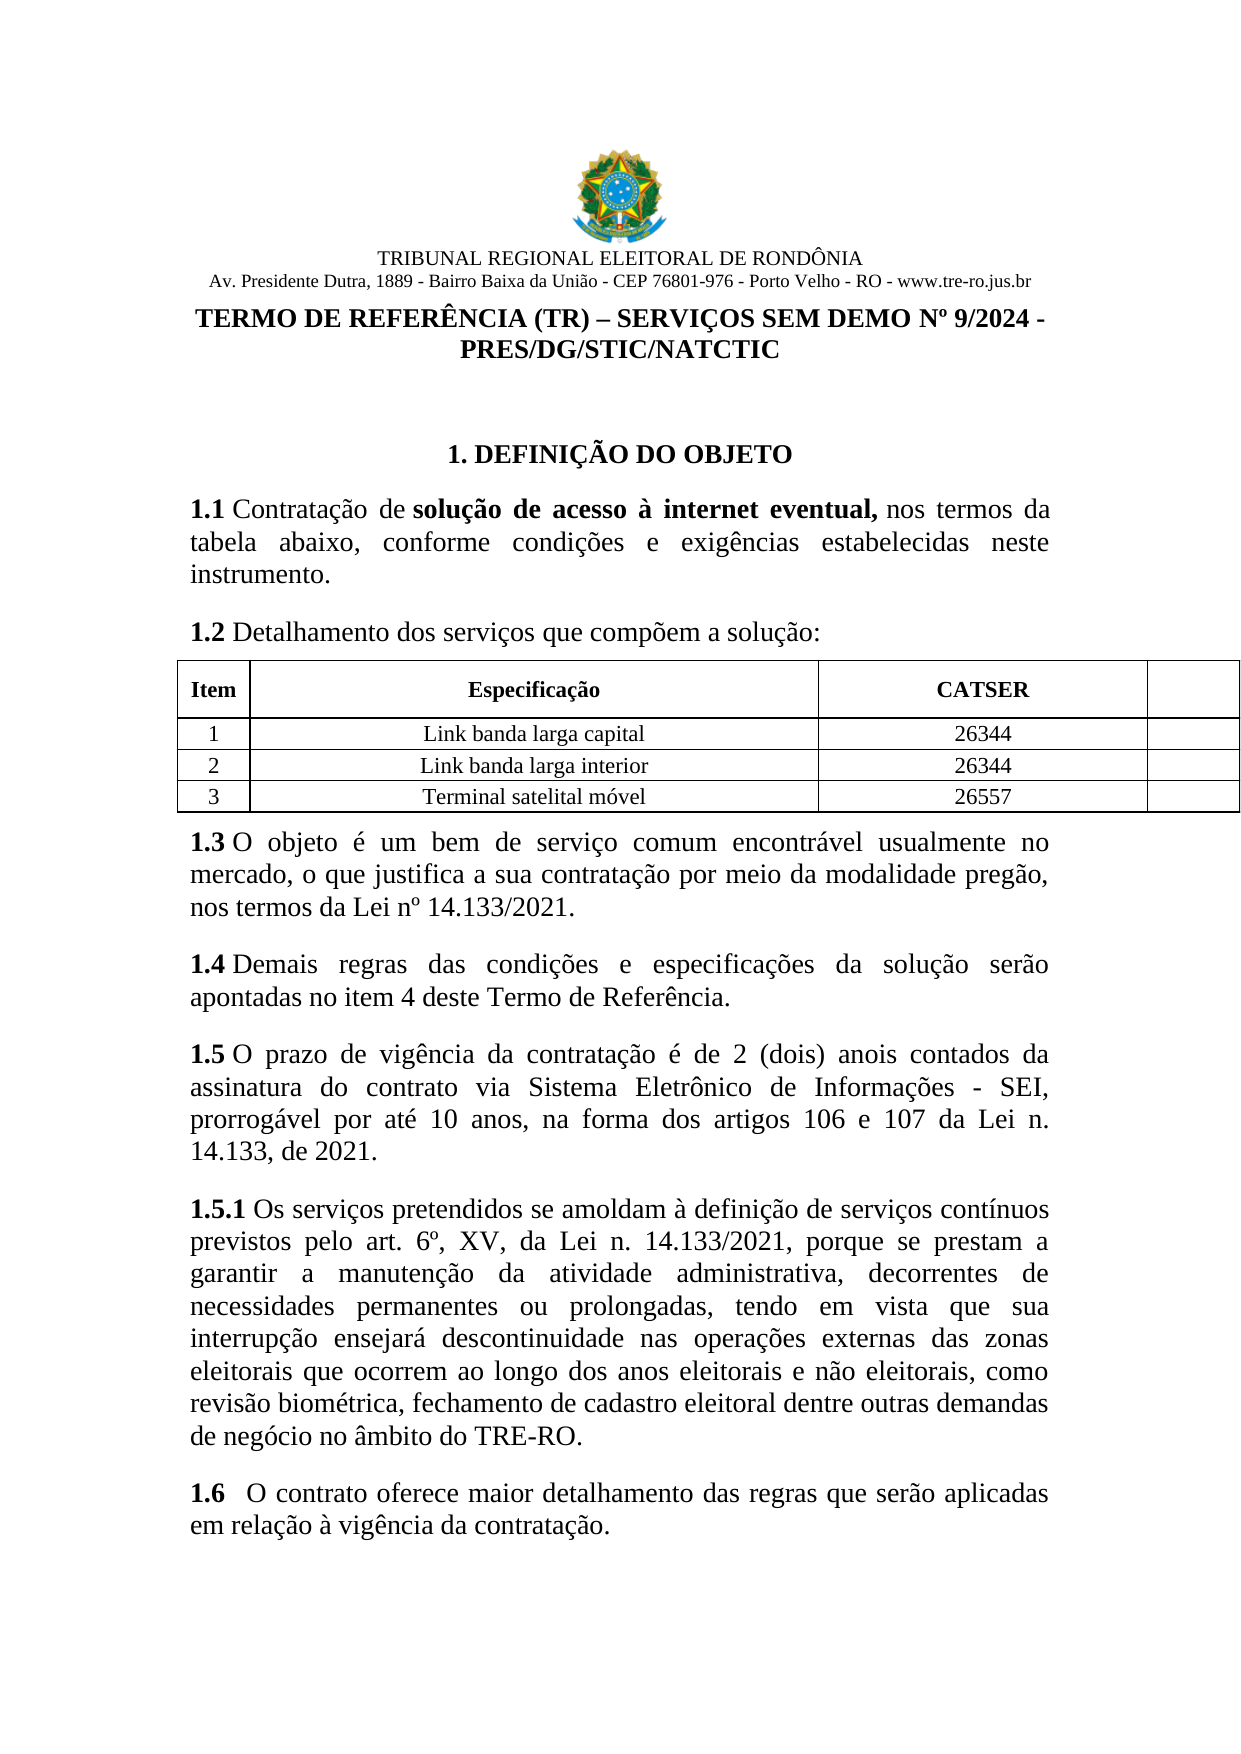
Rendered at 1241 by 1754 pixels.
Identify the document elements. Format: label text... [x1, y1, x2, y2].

table_cell Link banda larga capital [251, 719, 818, 748]
text TRIBUNAL REGIONAL ELEITORAL DE RONDÔNIA [177, 246, 1063, 270]
text 1.5.1 Os serviços pretendidos se amoldam à definição de serviços contínuos previstos pelo art. 6º, XV, da Lei n. 14.133/2021, porque se prestam a garantir a manutenção da atividade administrativa, decorrentes de necessidades permanentes ou prolongadas, tendo em vista que sua interrupção ensejará descontinuidade nas operações externas das zonas eleitorais que ocorrem ao longo dos anos eleitorais e não eleitorais, como revisão biométrica, fechamento de cadastro eleitoral dentre outras demandas de negócio no âmbito do TRE-RO. [190, 1192, 1051, 1451]
text 1.5 O prazo de vigência da contratação é de 2 (dois) anois contados da assinatura do contrato via Sistema Eletrônico de Informações - SEI, prorrogável por até 10 anos, na forma dos artigos 106 e 107 da Lei n. 14.133, de 2021. [190, 1037, 1051, 1167]
text Av. Presidente Dutra, 1889 - Bairro Baixa da União - CEP 76801-976 - Porto Velho - RO - www.tre-ro.jus.br [177, 270, 1063, 292]
table_cell mensalidade [1148, 719, 1239, 748]
table_cell mensalidade [1148, 750, 1239, 780]
text 1.2 Detalhamento dos serviços que compõem a solução: [190, 615, 1051, 647]
table_header CATSER [819, 661, 1147, 717]
table_cell 26344 [819, 750, 1147, 780]
table_cell Terminal satelital móvel [251, 781, 818, 811]
table_cell 2 [178, 750, 249, 780]
table_cell 26557 [819, 781, 1147, 811]
table_cell mensalidade [1148, 781, 1239, 811]
table_cell Link banda larga interior [251, 750, 818, 780]
text 1. DEFINIÇÃO DO OBJETO [177, 438, 1063, 469]
text TERMO DE REFERÊNCIA (TR) – serviços sem demo Nº 9/2024 - PRES/DG/STIC/NATCTIC [177, 302, 1063, 364]
table_cell 1 [178, 719, 249, 748]
table_cell 26344 [819, 719, 1147, 748]
text 1.6 O contrato oferece maior detalhamento das regras que serão aplicadas em relação à vigência da contratação. [190, 1476, 1051, 1541]
table_header Unidade medida [1148, 661, 1239, 717]
table_header Item [178, 661, 249, 717]
text 1.1 Contratação de solução de acesso à internet eventual, nos termos da tabela abaixo, conforme condições e exigências estabelecidas neste instrumento. [190, 492, 1051, 590]
table_cell 3 [178, 781, 249, 811]
table_header Especificação [251, 661, 818, 717]
text 1.3 O objeto é um bem de serviço comum encontrável usualmente no mercado, o que justifica a sua contratação por meio da modalidade pregão, nos termos da Lei nº 14.133/2021. [190, 825, 1051, 922]
text 1.4 Demais regras das condições e especificações da solução serão apontadas no item 4 deste Termo de Referência. [190, 947, 1051, 1012]
